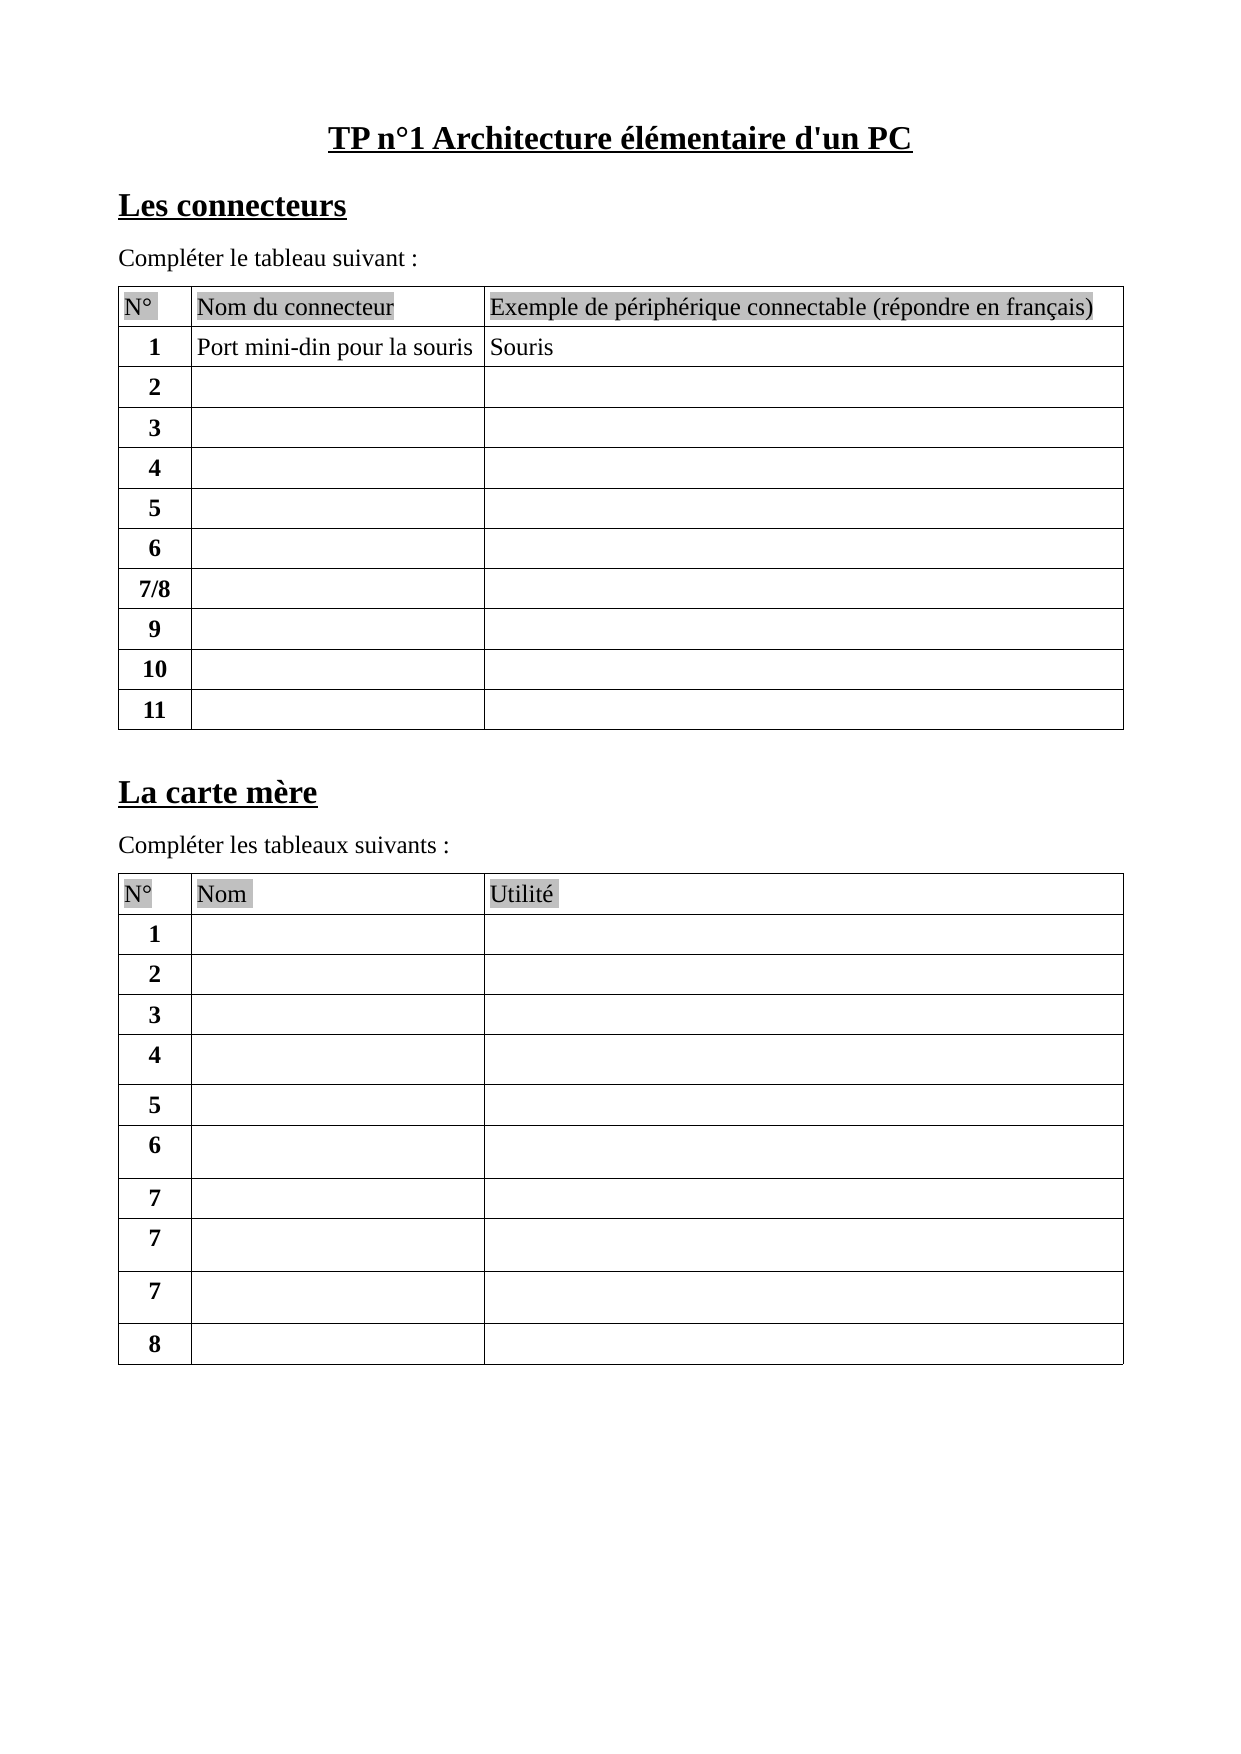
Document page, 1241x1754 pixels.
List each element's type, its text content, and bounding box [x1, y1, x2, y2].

table_cell [192, 448, 484, 487]
table_cell Port mini-din pour la souris [192, 327, 484, 366]
text Compléter le tableau suivant : [118, 243, 1122, 271]
table_header Nom [192, 874, 484, 913]
table_cell [192, 1035, 484, 1084]
table_cell [485, 690, 1123, 729]
table_cell 2 [119, 367, 191, 407]
table_cell [485, 367, 1123, 407]
text Les connecteurs [118, 185, 1122, 223]
table_cell 9 [119, 609, 191, 649]
table_cell [485, 529, 1123, 568]
table_cell Souris [485, 327, 1123, 366]
table_cell [192, 569, 484, 608]
table_cell [485, 408, 1123, 447]
table_cell 6 [119, 1126, 191, 1177]
table_cell [485, 1324, 1123, 1364]
table_header N° [119, 874, 191, 913]
table_header Nom du connecteur [192, 287, 484, 326]
table_cell 8 [119, 1324, 191, 1364]
table_cell 4 [119, 448, 191, 487]
table_cell [192, 690, 484, 729]
table_cell [485, 489, 1123, 528]
table_cell [192, 367, 484, 407]
table_cell [192, 1179, 484, 1218]
table_cell [192, 1126, 484, 1177]
table_cell [192, 650, 484, 689]
table_cell 7 [119, 1179, 191, 1218]
table_cell [192, 1272, 484, 1323]
table_cell 1 [119, 327, 191, 366]
table_cell [485, 1219, 1123, 1271]
table_cell [192, 1085, 484, 1124]
table_cell [192, 609, 484, 649]
table_cell 1 [119, 915, 191, 954]
table_cell [192, 529, 484, 568]
table_cell [485, 1179, 1123, 1218]
table_cell [485, 995, 1123, 1034]
table_cell [485, 569, 1123, 608]
table_cell [192, 995, 484, 1034]
text La carte mère [118, 772, 1122, 811]
table_cell 7 [119, 1219, 191, 1271]
table_cell [192, 408, 484, 447]
table_header N° [119, 287, 191, 326]
table_cell [192, 915, 484, 954]
table_cell [485, 609, 1123, 649]
table_cell [485, 915, 1123, 954]
text Compléter les tableaux suivants : [118, 830, 1122, 859]
table_cell 5 [119, 1085, 191, 1124]
table_cell 7 [119, 1272, 191, 1323]
table_cell 7/8 [119, 569, 191, 608]
table_cell [485, 1035, 1123, 1084]
table_cell 4 [119, 1035, 191, 1084]
table_header Utilité [485, 874, 1123, 913]
table_cell 3 [119, 408, 191, 447]
table_cell [192, 955, 484, 994]
table_cell 2 [119, 955, 191, 994]
table_cell 6 [119, 529, 191, 568]
table_cell [485, 1272, 1123, 1323]
table_cell 11 [119, 690, 191, 729]
table_cell 5 [119, 489, 191, 528]
table_cell [485, 955, 1123, 994]
table_cell [192, 1324, 484, 1364]
table_cell [192, 1219, 484, 1271]
table_header Exemple de périphérique connectable (répondre en français) [485, 287, 1123, 326]
table_cell 3 [119, 995, 191, 1034]
text TP n°1 Architecture élémentaire d'un PC [118, 118, 1122, 156]
table_cell [485, 448, 1123, 487]
table_cell [192, 489, 484, 528]
table_cell [485, 650, 1123, 689]
table_cell [485, 1126, 1123, 1177]
table_cell [485, 1085, 1123, 1124]
table_cell 10 [119, 650, 191, 689]
